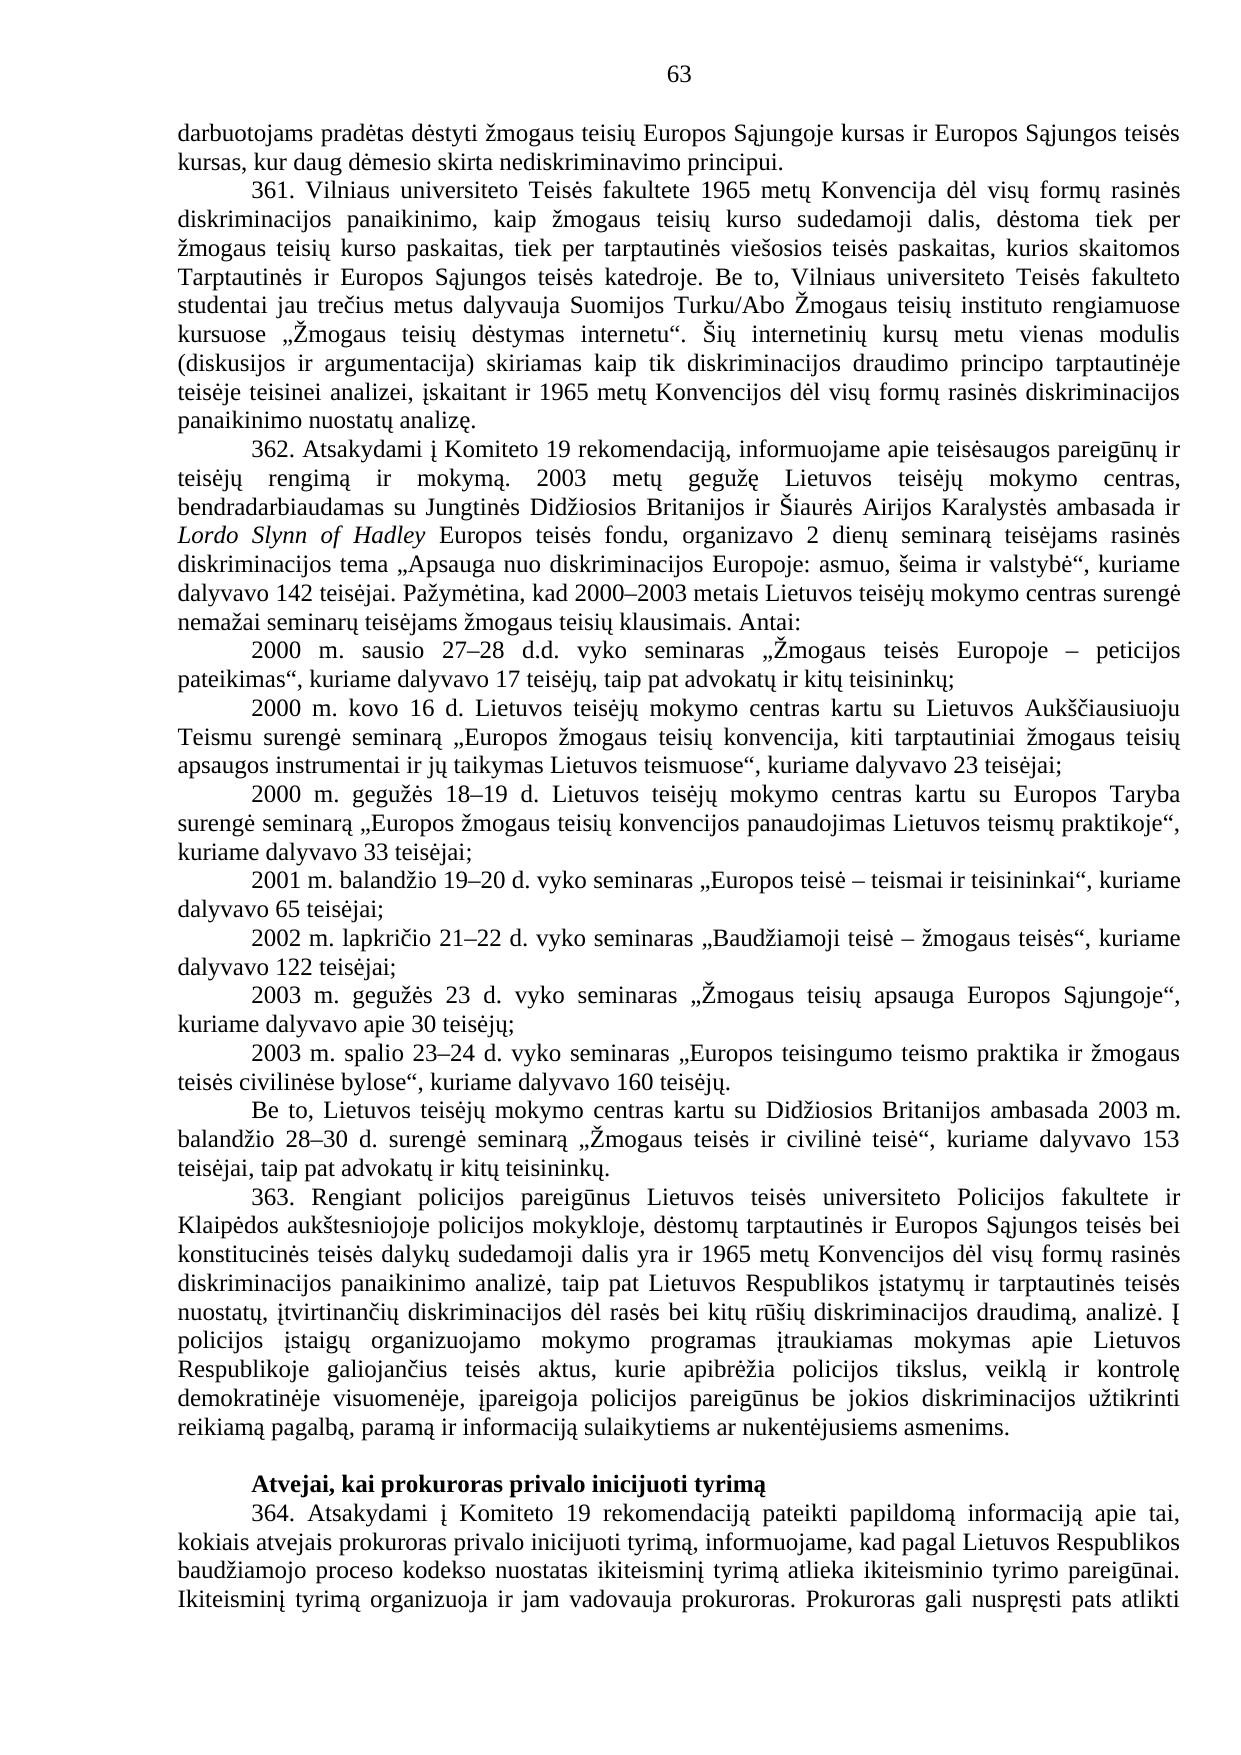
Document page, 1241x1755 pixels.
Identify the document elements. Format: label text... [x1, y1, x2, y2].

text 2000 m. kovo 16 d. Lietuvos teisėjų mokymo centras kartu su Lietuvos Aukščiausiuoju Teismu surengė seminarą „Europos žmogaus teisių konvencija, kiti tarptautiniai žmogaus teisių apsaugos instrumentai ir jų taikymas Lietuvos teismuose“, kuriame dalyvavo 23 teisėjai; [177, 693, 1181, 779]
text darbuotojams pradėtas dėstyti žmogaus teisių Europos Sąjungoje kursas ir Europos Sąjungos teisės kursas, kur daug dėmesio skirta nediskriminavimo principui. [177, 118, 1181, 176]
text 2003 m. gegužės 23 d. vyko seminaras „Žmogaus teisių apsauga Europos Sąjungoje“, kuriame dalyvavo apie 30 teisėjų; [177, 981, 1181, 1038]
text Be to, Lietuvos teisėjų mokymo centras kartu su Didžiosios Britanijos ambasada 2003 m. balandžio 28–30 d. surengė seminarą „Žmogaus teisės ir civilinė teisė“, kuriame dalyvavo 153 teisėjai, taip pat advokatų ir kitų teisininkų. [177, 1096, 1181, 1182]
text Atvejai, kai prokuroras privalo inicijuoti tyrimą [177, 1469, 1181, 1498]
text 364. Atsakydami į Komiteto 19 rekomendaciją pateikti papildomą informaciją apie tai, kokiais atvejais prokuroras privalo inicijuoti tyrimą, informuojame, kad pagal Lietuvos Respublikos baudžiamojo proceso kodekso nuostatas ikiteisminį tyrimą atlieka ikiteisminio tyrimo pareigūnai. Ikiteisminį tyrimą organizuoja ir jam vadovauja prokuroras. Prokuroras gali nuspręsti pats atlikti [177, 1498, 1181, 1613]
text 2000 m. gegužės 18–19 d. Lietuvos teisėjų mokymo centras kartu su Europos Taryba surengė seminarą „Europos žmogaus teisių konvencijos panaudojimas Lietuvos teismų praktikoje“, kuriame dalyvavo 33 teisėjai; [177, 779, 1181, 866]
text 363. Rengiant policijos pareigūnus Lietuvos teisės universiteto Policijos fakultete ir Klaipėdos aukštesniojoje policijos mokykloje, dėstomų tarptautinės ir Europos Sąjungos teisės bei konstitucinės teisės dalykų sudedamoji dalis yra ir 1965 metų Konvencijos dėl visų formų rasinės diskriminacijos panaikinimo analizė, taip pat Lietuvos Respublikos įstatymų ir tarptautinės teisės nuostatų, įtvirtinančių diskriminacijos dėl rasės bei kitų rūšių diskriminacijos draudimą, analizė. Į policijos įstaigų organizuojamo mokymo programas įtraukiamas mokymas apie Lietuvos Respublikoje galiojančius teisės aktus, kurie apibrėžia policijos tikslus, veiklą ir kontrolę demokratinėje visuomenėje, įpareigoja policijos pareigūnus be jokios diskriminacijos užtikrinti reikiamą pagalbą, paramą ir informaciją sulaikytiems ar nukentėjusiems asmenims. [177, 1182, 1181, 1441]
text 2001 m. balandžio 19–20 d. vyko seminaras „Europos teisė – teismai ir teisininkai“, kuriame dalyvavo 65 teisėjai; [177, 866, 1181, 923]
text 2002 m. lapkričio 21–22 d. vyko seminaras „Baudžiamoji teisė – žmogaus teisės“, kuriame dalyvavo 122 teisėjai; [177, 923, 1181, 981]
text 362. Atsakydami į Komiteto 19 rekomendaciją, informuojame apie teisėsaugos pareigūnų ir teisėjų rengimą ir mokymą. 2003 metų gegužę Lietuvos teisėjų mokymo centras, bendradarbiaudamas su Jungtinės Didžiosios Britanijos ir Šiaurės Airijos Karalystės ambasada ir Lordo Slynn of Hadley Europos teisės fondu, organizavo 2 dienų seminarą teisėjams rasinės diskriminacijos tema „Apsauga nuo diskriminacijos Europoje: asmuo, šeima ir valstybė“, kuriame dalyvavo 142 teisėjai. Pažymėtina, kad 2000–2003 metais Lietuvos teisėjų mokymo centras surengė nemažai seminarų teisėjams žmogaus teisių klausimais. Antai: [177, 434, 1181, 636]
text 2003 m. spalio 23–24 d. vyko seminaras „Europos teisingumo teismo praktika ir žmogaus teisės civilinėse bylose“, kuriame dalyvavo 160 teisėjų. [177, 1038, 1181, 1096]
text 2000 m. sausio 27–28 d.d. vyko seminaras „Žmogaus teisės Europoje – peticijos pateikimas“, kuriame dalyvavo 17 teisėjų, taip pat advokatų ir kitų teisininkų; [177, 636, 1181, 693]
text 361. Vilniaus universiteto Teisės fakultete 1965 metų Konvencija dėl visų formų rasinės diskriminacijos panaikinimo, kaip žmogaus teisių kurso sudedamoji dalis, dėstoma tiek per žmogaus teisių kurso paskaitas, tiek per tarptautinės viešosios teisės paskaitas, kurios skaitomos Tarptautinės ir Europos Sąjungos teisės katedroje. Be to, Vilniaus universiteto Teisės fakulteto studentai jau trečius metus dalyvauja Suomijos Turku/Abo Žmogaus teisių instituto rengiamuose kursuose „Žmogaus teisių dėstymas internetu“. Šių internetinių kursų metu vienas modulis (diskusijos ir argumentacija) skiriamas kaip tik diskriminacijos draudimo principo tarptautinėje teisėje teisinei analizei, įskaitant ir 1965 metų Konvencijos dėl visų formų rasinės diskriminacijos panaikinimo nuostatų analizę. [177, 176, 1181, 434]
